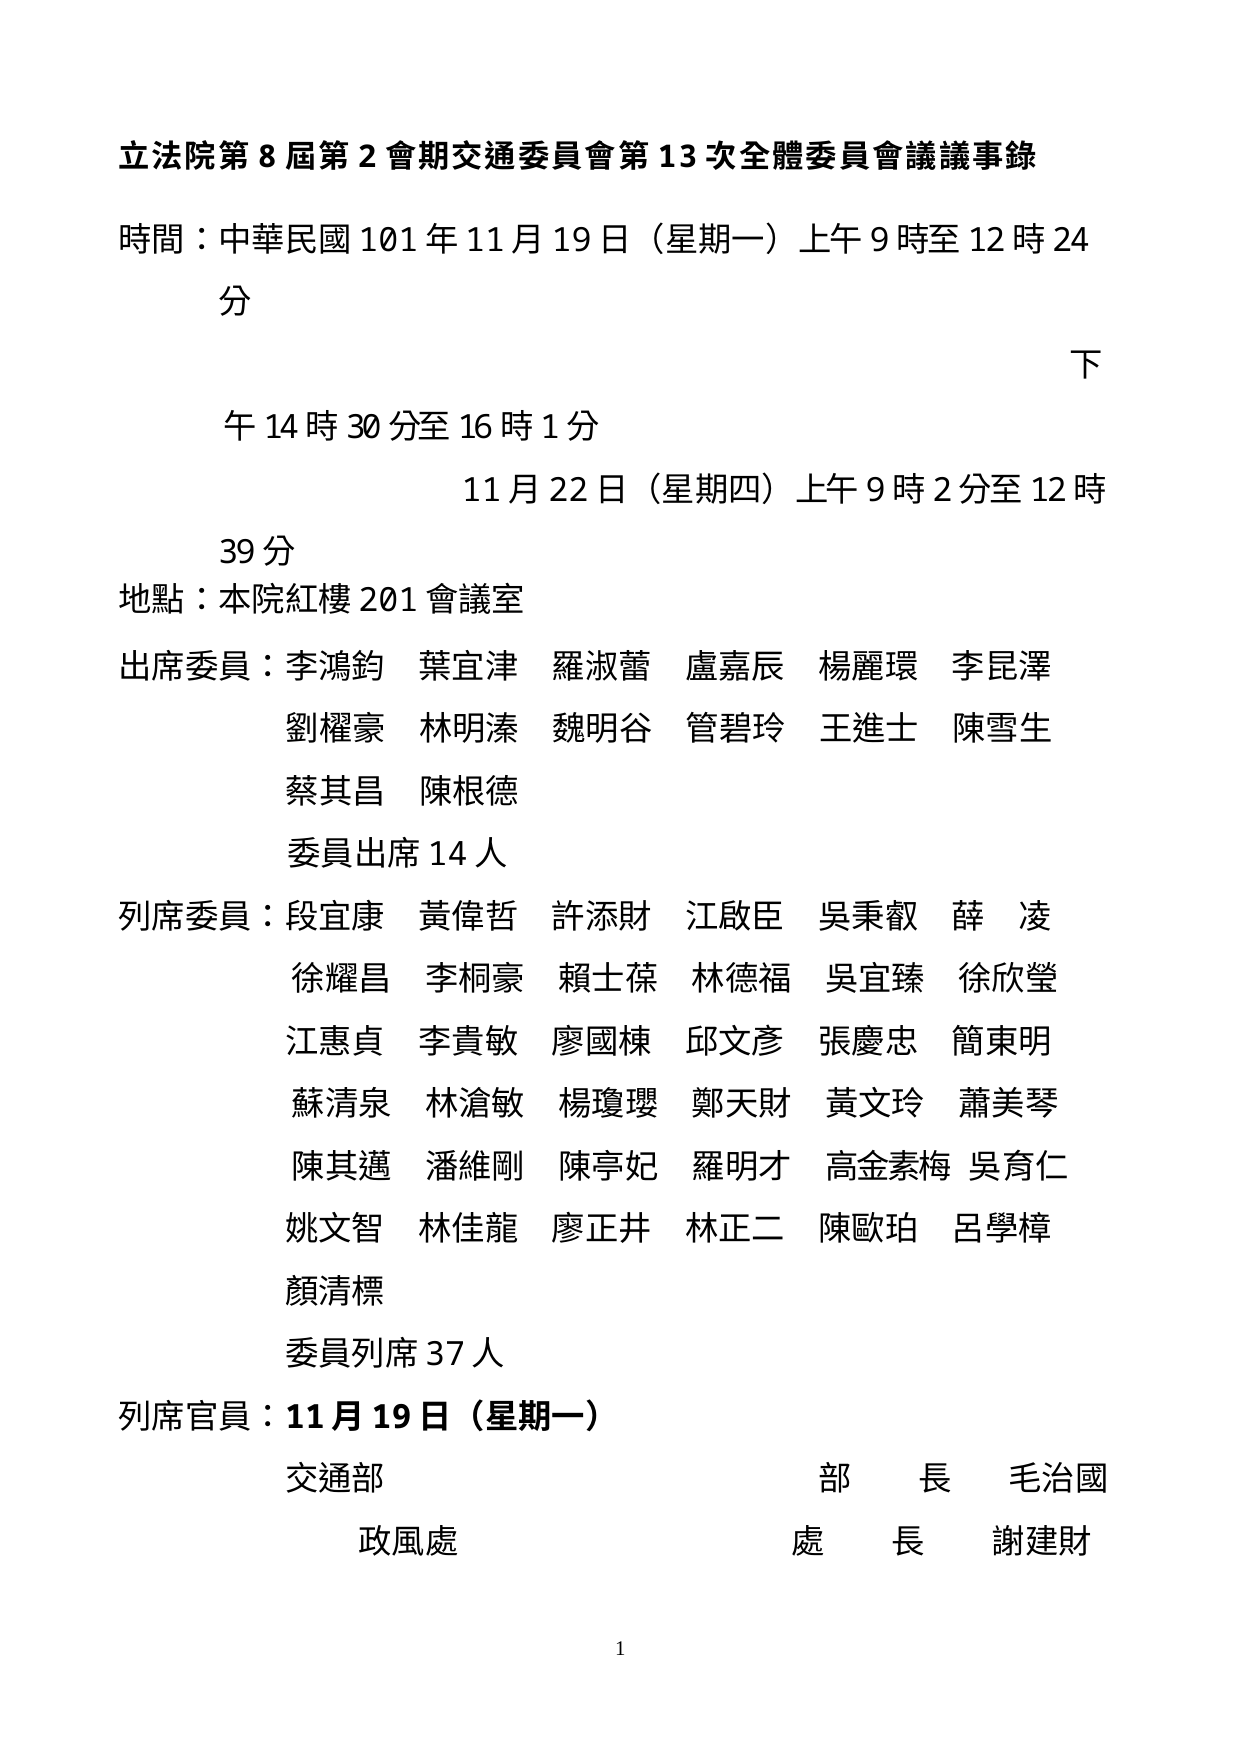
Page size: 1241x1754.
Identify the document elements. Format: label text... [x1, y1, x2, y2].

text 劉櫂豪 林明溱 魏明谷 管碧玲 王進士 陳雪生 [286, 685, 1122, 747]
text 姚文智 林佳龍 廖正井 林正二 陳歐珀 呂學樟 [118, 1185, 1122, 1247]
text 陳其邁 潘維剛 陳亭妃 羅明才 高金素梅 吳育仁 [118, 1122, 1122, 1185]
text 蔡其昌 陳根德 [286, 747, 1122, 810]
text 委員出席14人 [121, 810, 1122, 872]
text 出席委員：李鴻鈞 葉宜津 羅淑蕾 盧嘉辰 楊麗環 李昆澤 [118, 622, 1122, 685]
text 政風處 處 長 謝建財 [118, 1497, 1122, 1560]
text 顏清標 [118, 1247, 1122, 1310]
text 地點：本院紅樓201會議室 [118, 570, 1122, 622]
text 列席官員：11月19日（星期一） [118, 1372, 1122, 1435]
text 下午14時30分至16時1分 [136, 320, 1122, 445]
text 時間：中華民國101年11月19日（星期一）上午9時至12時24分 [118, 195, 1122, 320]
text 徐耀昌 李桐豪 賴士葆 林德福 吳宜臻 徐欣瑩 [118, 935, 1122, 997]
text 立法院第8屆第2會期交通委員會第13次全體委員會議議事錄 [118, 131, 1122, 176]
text 11月22日（星期四）上午9時2分至12時39分 [218, 445, 1122, 570]
text 交通部 部 長 毛治國 [118, 1435, 1122, 1497]
text 委員列席37人 [118, 1310, 1122, 1372]
text 江惠貞 李貴敏 廖國棟 邱文彥 張慶忠 簡東明 [118, 997, 1122, 1060]
text 蘇清泉 林滄敏 楊瓊瓔 鄭天財 黃文玲 蕭美琴 [118, 1060, 1122, 1122]
text 列席委員：段宜康 黃偉哲 許添財 江啟臣 吳秉叡 薛 凌 [118, 872, 1122, 935]
